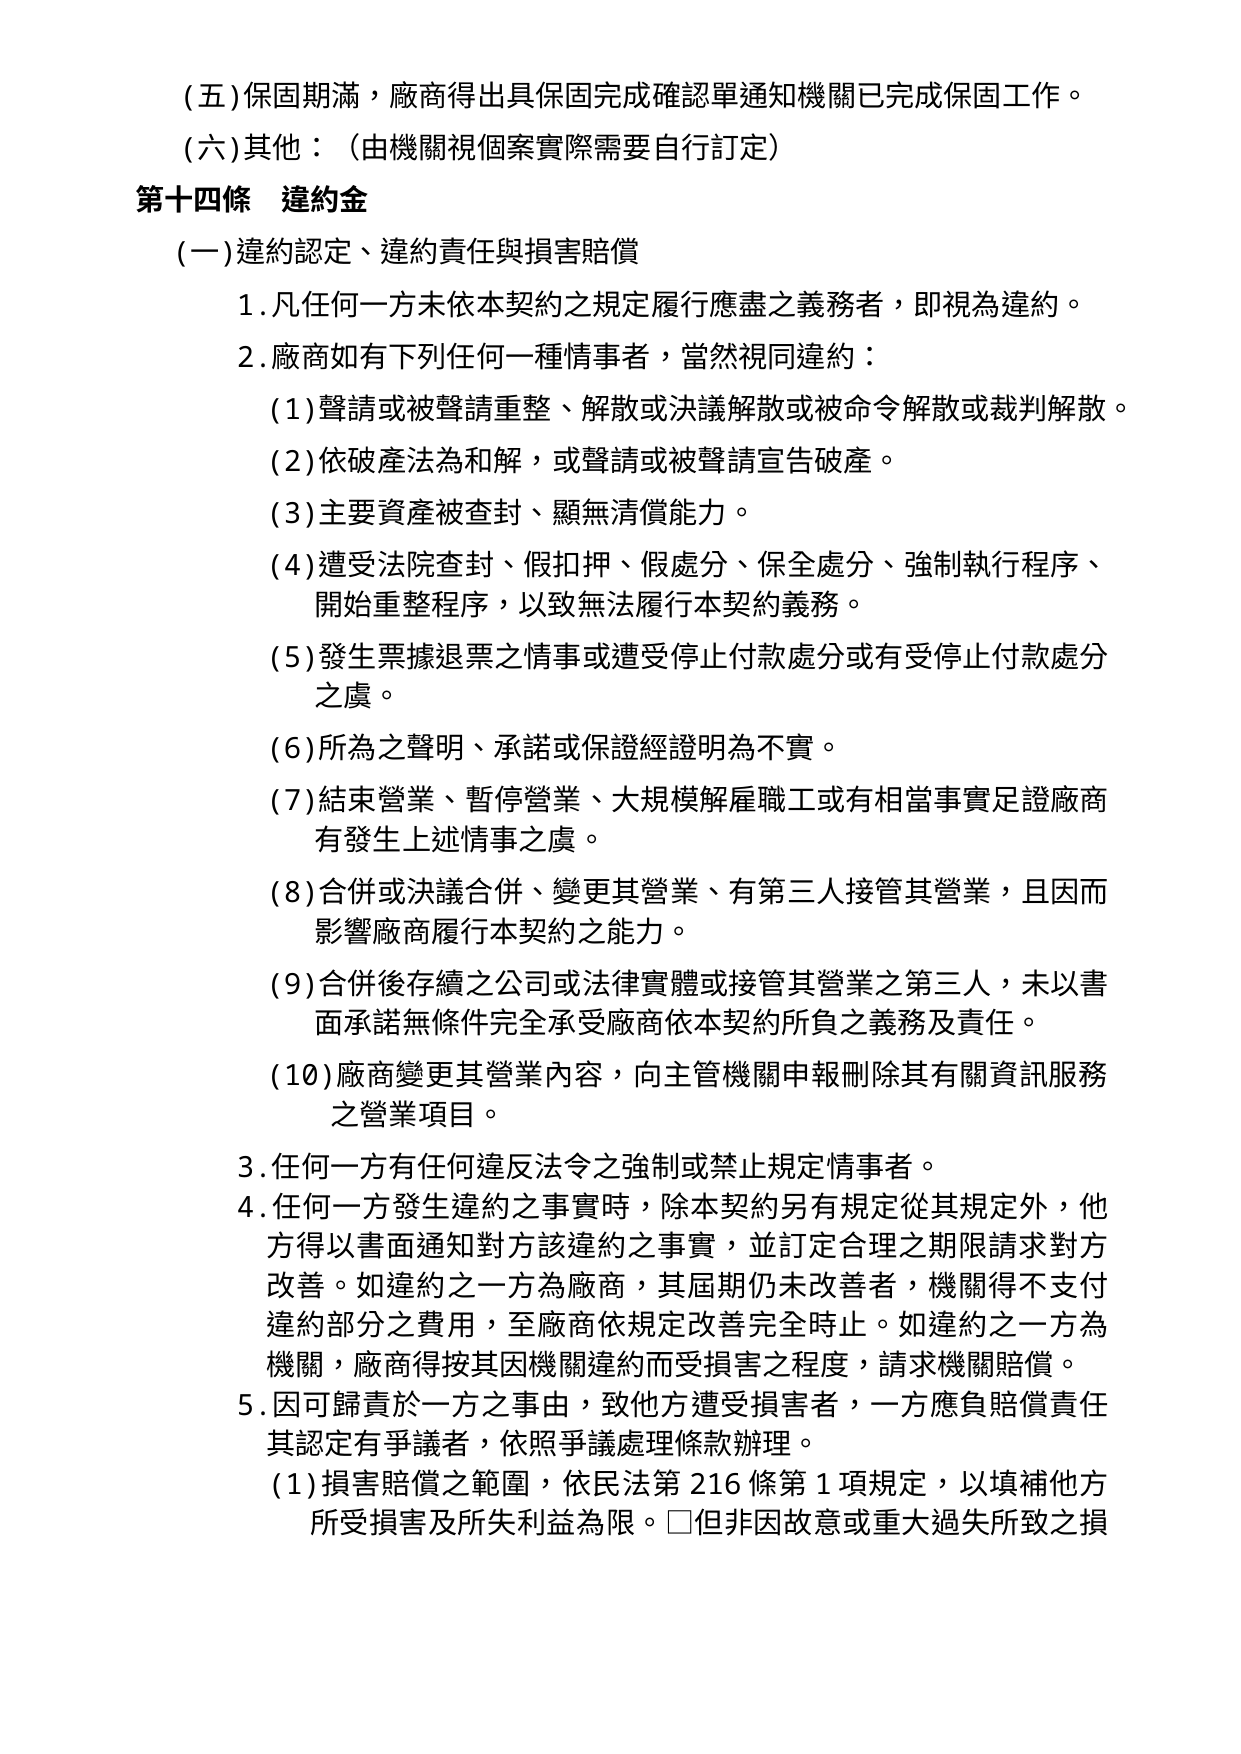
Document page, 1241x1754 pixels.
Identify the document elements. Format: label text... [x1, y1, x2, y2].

text 4.任何一方發生違約之事實時，除本契約另有規定從其規定外，他方得以書面通知對方該違約之事實，並訂定合理之期限請求對方改善。如違約之一方為廠商，其屆期仍未改善者，機關得不支付違約部分之費用，至廠商依規定改善完全時止。如違約之一方為機關，廠商得按其因機關違約而受損害之程度，請求機關賠償。 [237, 1185, 1109, 1383]
text (10)廠商變更其營業內容，向主管機關申報刪除其有關資訊服務之營業項目。 [266, 1054, 1109, 1133]
text (五)保固期滿，廠商得出具保固完成確認單通知機關已完成保固工作。 [179, 75, 1109, 114]
text (6)所為之聲明、承諾或保證經證明為不實。 [266, 727, 1109, 767]
text 3.任何一方有任何違反法令之強制或禁止規定情事者。 [237, 1146, 1109, 1185]
text 2.廠商如有下列任何一種情事者，當然視同違約： [237, 335, 1109, 375]
text (4)遭受法院查封、假扣押、假處分、保全處分、強制執行程序、開始重整程序，以致無法履行本契約義務。 [266, 544, 1109, 623]
text (六)其他：（由機關視個案實際需要自行訂定） [179, 127, 1109, 167]
text 1.凡任何一方未依本契約之規定履行應盡之義務者，即視為違約。 [237, 283, 1109, 323]
text (8)合併或決議合併、變更其營業、有第三人接管其營業，且因而影響廠商履行本契約之能力。 [266, 871, 1109, 950]
text (2)依破產法為和解，或聲請或被聲請宣告破產。 [266, 439, 1109, 479]
text (一)違約認定、違約責任與損害賠償 [172, 231, 1109, 271]
text (9)合併後存續之公司或法律實體或接管其營業之第三人，未以書面承諾無條件完全承受廠商依本契約所負之義務及責任。 [266, 962, 1109, 1042]
text (1)損害賠償之範圍，依民法第216條第1項規定，以填補他方所受損害及所失利益為限。□但非因故意或重大過失所致之損 [268, 1462, 1109, 1542]
text (3)主要資產被查封、顯無清償能力。 [266, 492, 1109, 531]
text (5)發生票據退票之情事或遭受停止付款處分或有受停止付款處分之虞。 [266, 635, 1109, 714]
text 第十四條 違約金 [135, 179, 1109, 219]
text (7)結束營業、暫停營業、大規模解雇職工或有相當事實足證廠商有發生上述情事之虞。 [266, 779, 1109, 858]
text (1)聲請或被聲請重整、解散或決議解散或被命令解散或裁判解散。 [266, 387, 1109, 427]
text 5.因可歸責於一方之事由，致他方遭受損害者，一方應負賠償責任，其認定有爭議者，依照爭議處理條款辦理。 [237, 1383, 1109, 1462]
